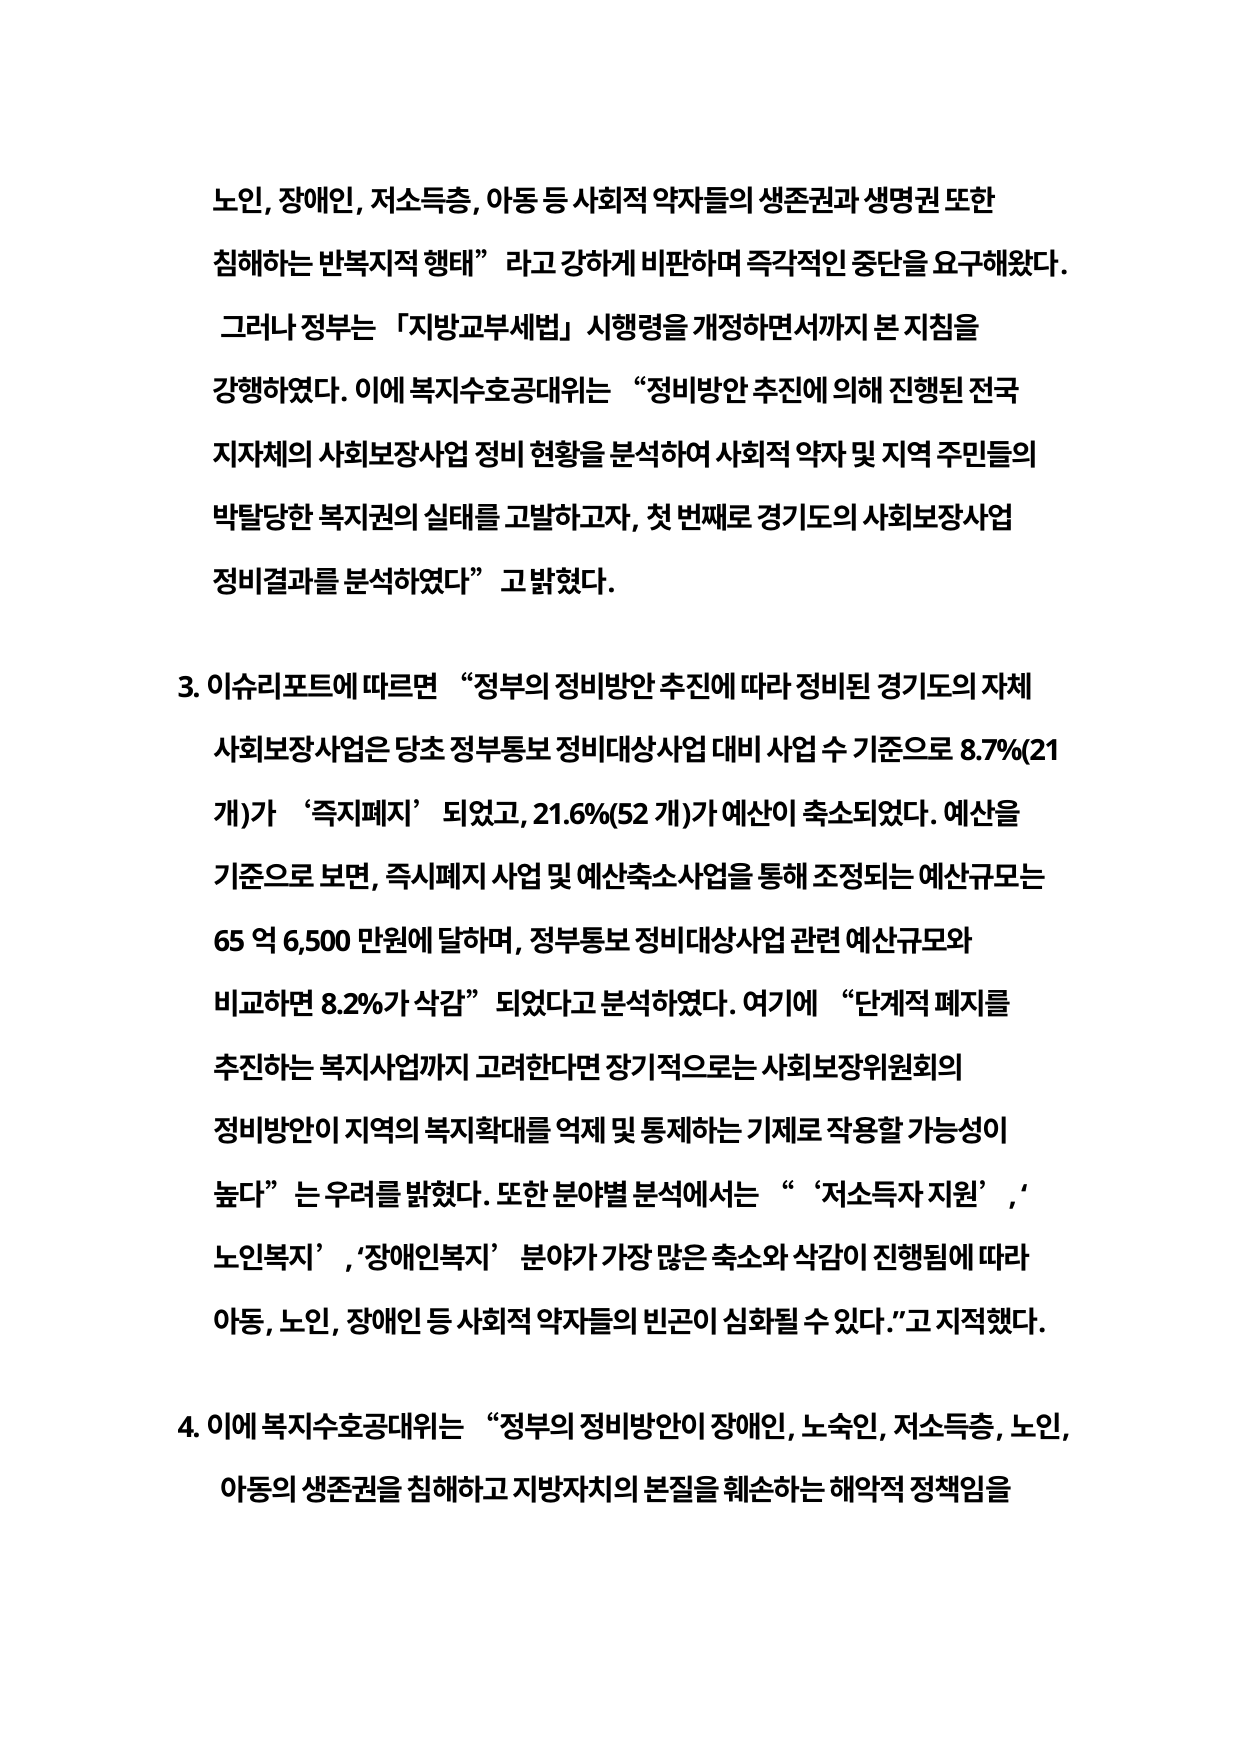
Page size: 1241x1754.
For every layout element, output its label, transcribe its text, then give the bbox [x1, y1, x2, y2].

text 2. 정부는 지난 2015년 8월 11일 제10차 사회보장위원회를 통해 ‘지방자치단체 유사․중복 사회보장사업 정비방안’이 의결하고, 8월 13일 전국 17개 시도에 정비지침 추진을 통보하였다. 이에 복지수호공대위는 정부의 정비지침에 대해 “헌법과 법률이 정한 지방자치에 대한 침해이며 노인, 장애인, 저소득층, 아동 등 사회적 약자들의 생존권과 생명권 또한 침해하는 반복지적 행태”라고 강하게 비판하며 즉각적인 중단을 요구해왔다. 그러나 정부는 「지방교부세법」시행령을 개정하면서까지 본 지침을 강행하였다. 이에 복지수호공대위는 “정비방안 추진에 의해 진행된 전국 지자체의 사회보장사업 정비 현황을 분석하여 사회적 약자 및 지역 주민들의 박탈당한 복지권의 실태를 고발하고자, 첫 번째로 경기도의 사회보장사업 정비결과를 분석하였다”고 밝혔다. [177, 177, 1063, 601]
text 4. 이에 복지수호공대위는 “정부의 정비방안이 장애인, 노숙인, 저소득층, 노인, 아동의 생존권을 침해하고 지방자치의 본질을 훼손하는 해악적 정책임을 거듭 밝히며, 이와 같은 해악적 정책의 폐해를 근절하기 위해 사회보장기본법 개정, 지방정부 복지사업 자율성 확보를 위한 다양한 운동을 지속할 것”이라고 밝혔다. 끝. [177, 1403, 1063, 1509]
text 3. 이슈리포트에 따르면 “정부의 정비방안 추진에 따라 정비된 경기도의 자체 사회보장사업은 당초 정부통보 정비대상사업 대비 사업 수 기준으로 8.7%(21개)가 ‘즉지폐지’되었고, 21.6%(52개)가 예산이 축소되었다. 예산을 기준으로 보면, 즉시폐지 사업 및 예산축소사업을 통해 조정되는 예산규모는 65억 6,500만원에 달하며, 정부통보 정비대상사업 관련 예산규모와 비교하면 8.2%가 삭감”되었다고 분석하였다. 여기에 “단계적 폐지를 추진하는 복지사업까지 고려한다면 장기적으로는 사회보장위원회의 정비방안이 지역의 복지확대를 억제 및 통제하는 기제로 작용할 가능성이 높다”는 우려를 밝혔다. 또한 분야별 분석에서는 “‘저소득자 지원’, ‘노인복지’, ‘장애인복지’분야가 가장 많은 축소와 삭감이 진행됨에 따라 아동, 노인, 장애인 등 사회적 약자들의 빈곤이 심화될 수 있다.”고 지적했다. [177, 663, 1063, 1341]
